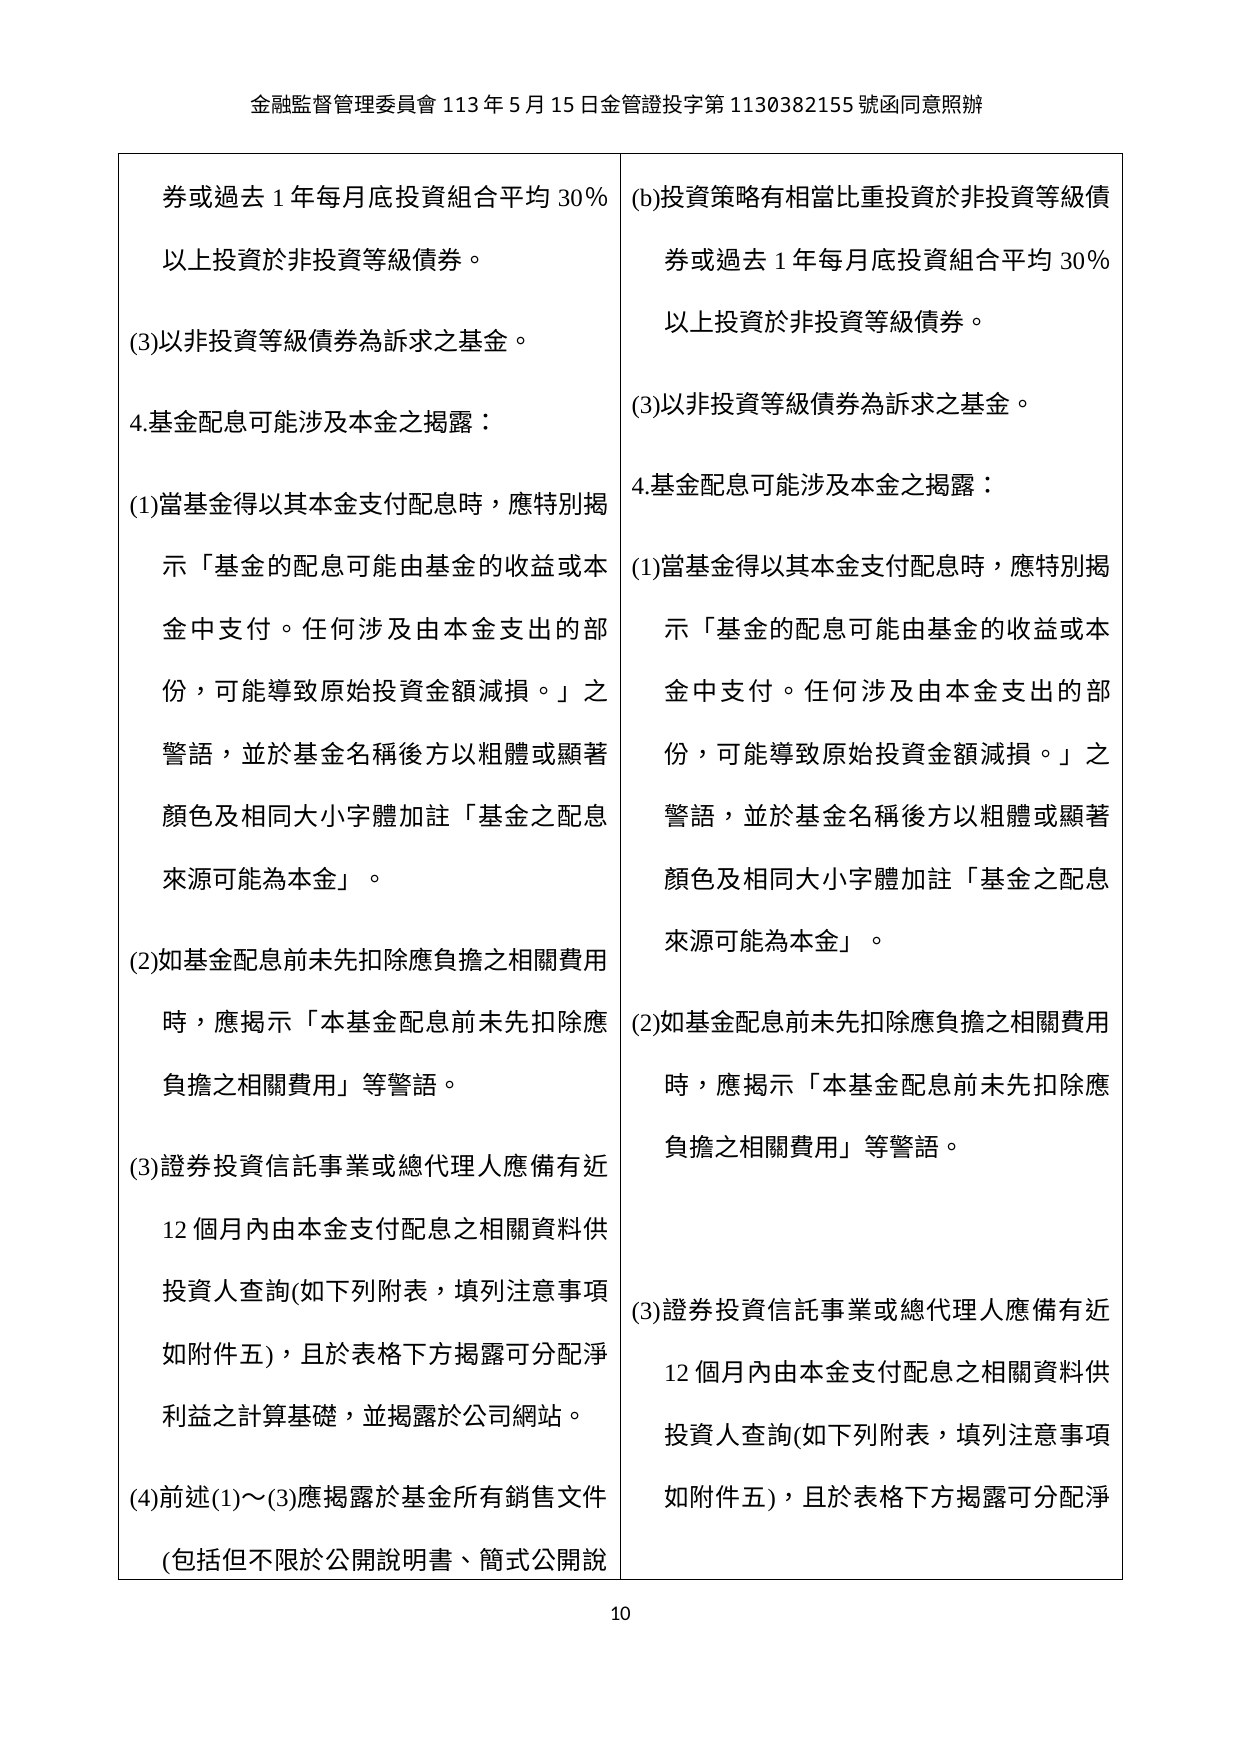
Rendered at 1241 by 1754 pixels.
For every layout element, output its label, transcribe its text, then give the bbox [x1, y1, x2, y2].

table_cell (b)投資策略有相當比重投資於非投資等級債券或過去1年每月底投資組合平均30％以上投資於非投資等級債券。 (3)以非投資等級債券為訴求之基金。 4.基金配息可能涉及本金之揭露： (1)當基金得以其本金支付配息時，應特別揭示「基金的配息可能由基金的收益或本金中支付。任何涉及由本金支出的部份，可能導致原始投資金額減損。」之警語，並於基金名稱後方以粗體或顯著顏色及相同大小字體加註「基金之配息來源可能為本金」。 (2)如基金配息前未先扣除應負擔之相關費用時，應揭示「本基金配息前未先扣除應負擔之相關費用」等警語。 (3)證券投資信託事業或總代理人應備有近12個月內由本金支付配息之相關資料供投資人查詢(如下列附表，填列注意事項如附件五)，且於表格下方揭露可分配淨 [621, 154, 1122, 1579]
table_cell 券或過去1年每月底投資組合平均30％以上投資於非投資等級債券。 (3)以非投資等級債券為訴求之基金。 4.基金配息可能涉及本金之揭露： (1)當基金得以其本金支付配息時，應特別揭示「基金的配息可能由基金的收益或本金中支付。任何涉及由本金支出的部份，可能導致原始投資金額減損。」之警語，並於基金名稱後方以粗體或顯著顏色及相同大小字體加註「基金之配息來源可能為本金」。 (2)如基金配息前未先扣除應負擔之相關費用時，應揭示「本基金配息前未先扣除應負擔之相關費用」等警語。 (3)證券投資信託事業或總代理人應備有近12個月內由本金支付配息之相關資料供投資人查詢(如下列附表，填列注意事項如附件五)，且於表格下方揭露可分配淨利益之計算基礎，並揭露於公司網站。 (4)前述(1)～(3)應揭露於基金所有銷售文件(包括但不限於公開說明書、簡式公開說 [119, 154, 620, 1579]
